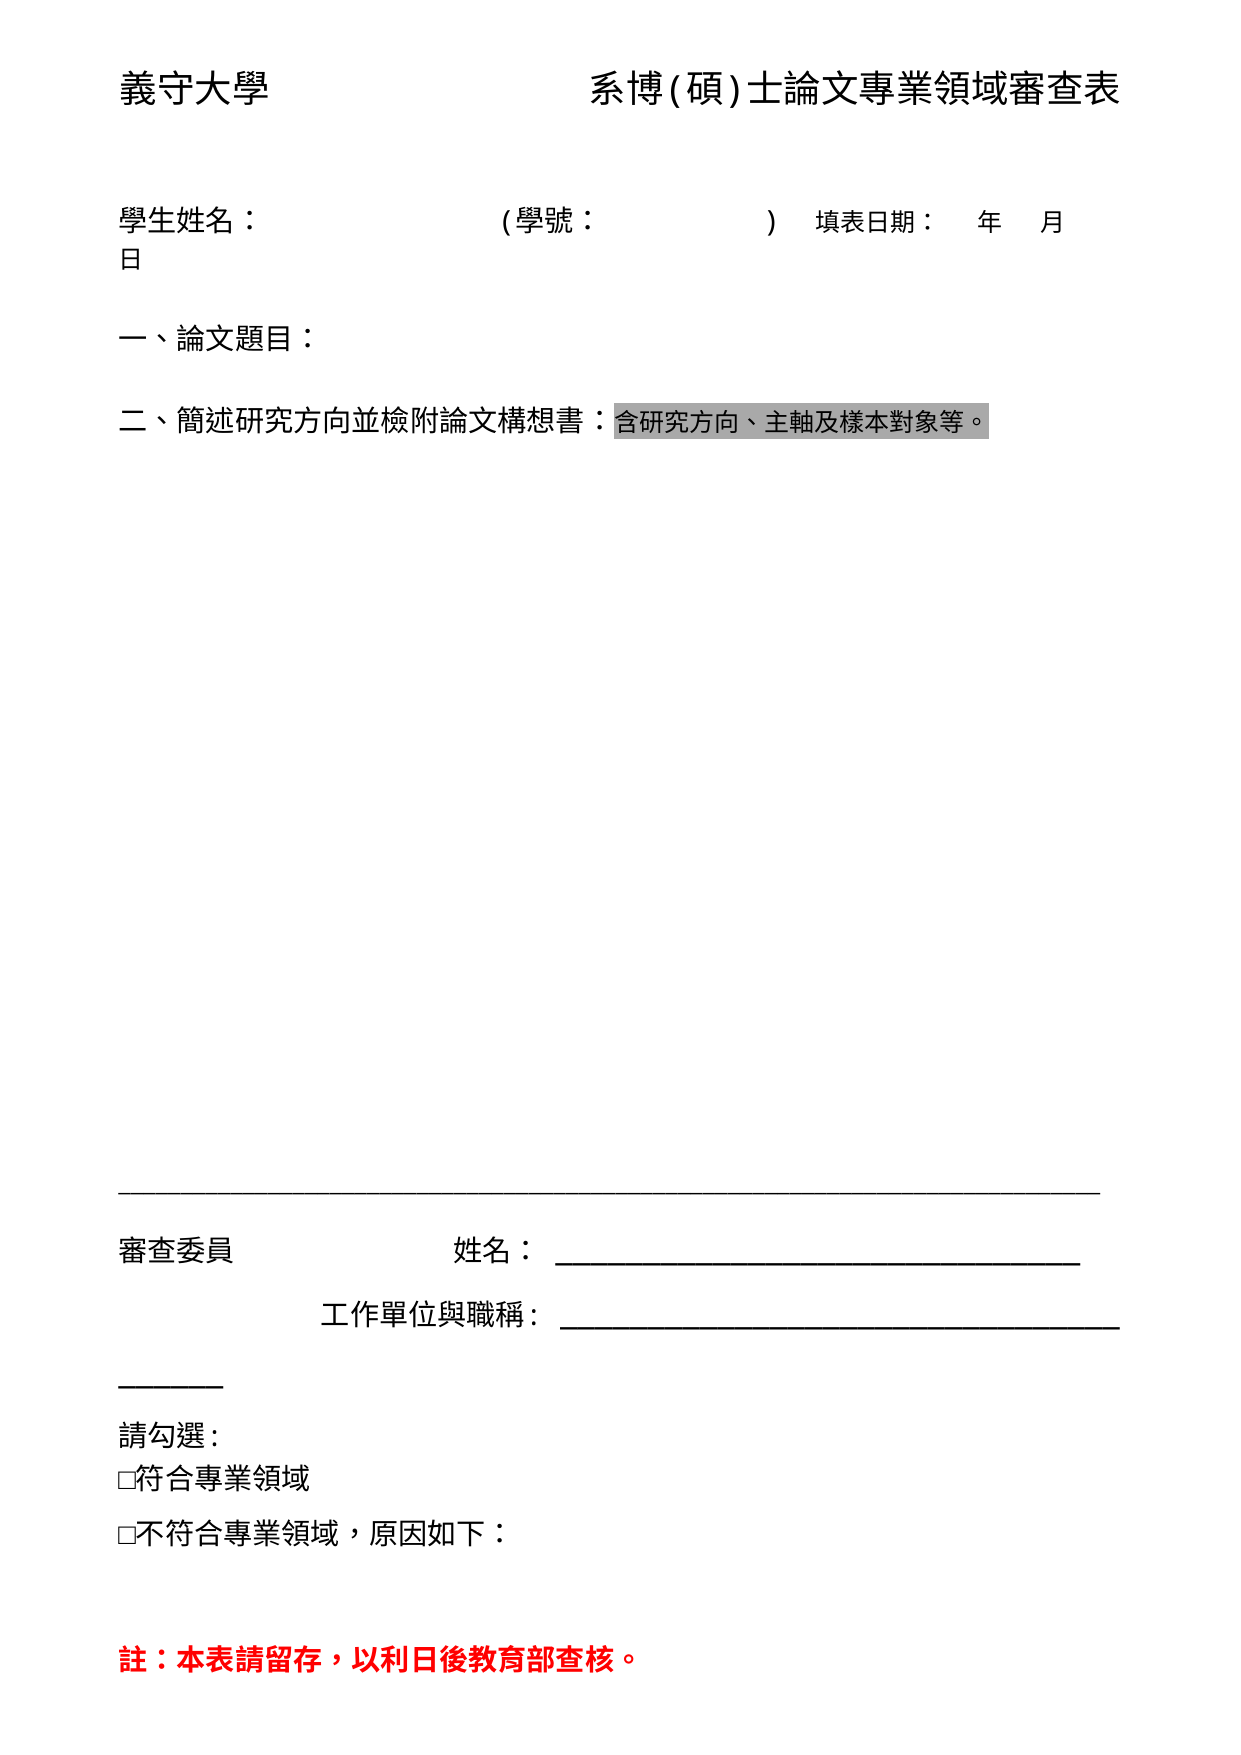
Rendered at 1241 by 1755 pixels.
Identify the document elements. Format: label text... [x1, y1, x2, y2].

text 審查委員 姓名： ______________________________ [118, 1228, 1122, 1270]
text □不符合專業領域，原因如下： [118, 1510, 1122, 1553]
text 學生姓名： (學號： ) 填表日期： 年 月 日 [118, 197, 1122, 276]
text □符合專業領域 [118, 1455, 1122, 1498]
text 工作單位與職稱: ______________________________________ [118, 1291, 1122, 1393]
text 一、論文題目： [118, 316, 1122, 358]
text 二、簡述研究方向並檢附論文構想書：含研究方向、主軸及樣本對象等。 [118, 398, 1122, 440]
text _______________________________________________________________________________ [118, 1167, 1122, 1197]
text 請勾選: [118, 1413, 1122, 1455]
text 義守大學 系博(碩)士論文專業領域審查表 [118, 59, 1122, 113]
